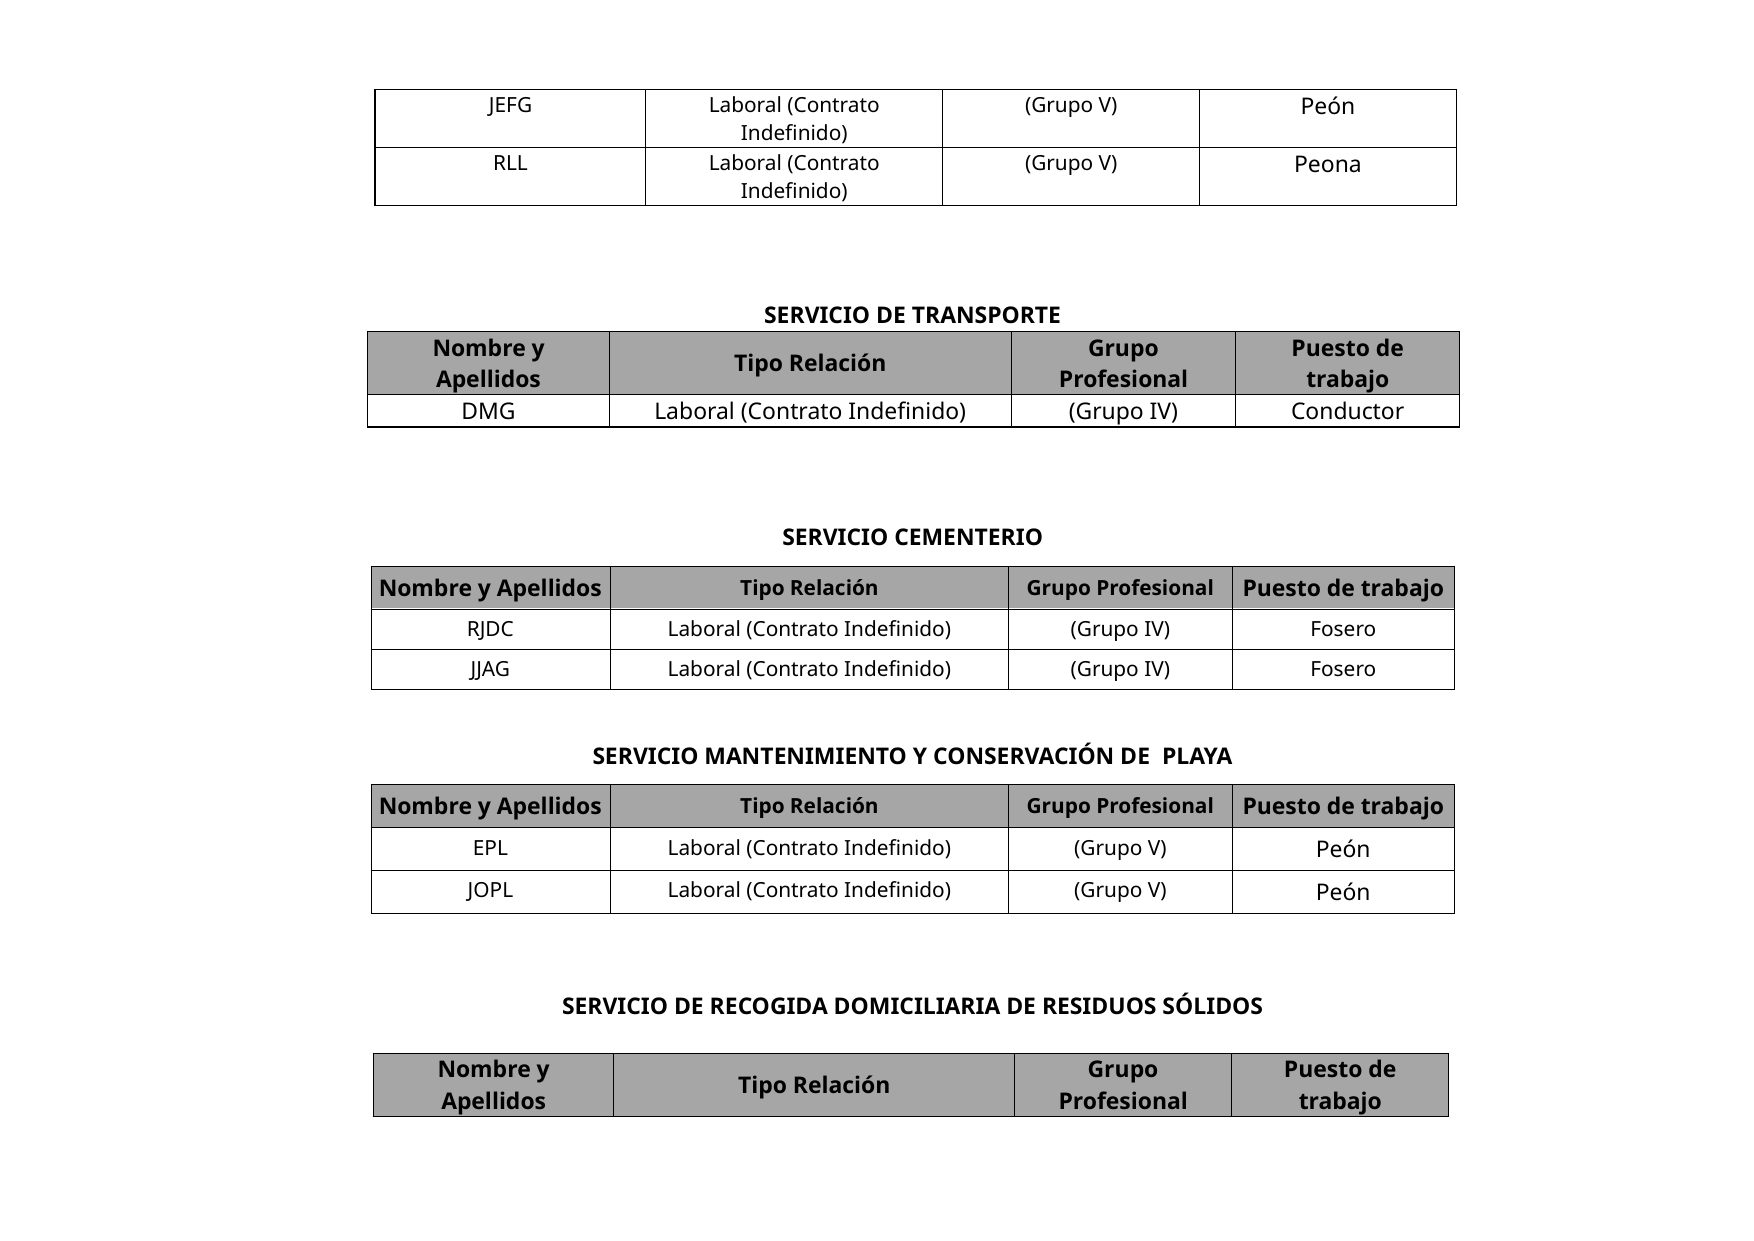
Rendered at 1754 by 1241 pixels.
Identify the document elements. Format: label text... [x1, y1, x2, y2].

table_header Tipo Relación [610, 332, 1011, 394]
table_cell Conductor [1236, 395, 1459, 426]
table_cell (Grupo V) [1009, 871, 1232, 912]
table_cell Laboral (Contrato Indefinido) [646, 148, 942, 204]
table_header Nombre y Apellidos [368, 332, 609, 394]
table_cell RJDC [372, 610, 610, 649]
table_cell Fosero [1233, 650, 1454, 689]
table_header Puesto de trabajo [1232, 1054, 1448, 1116]
text SERVICIO DE RECOGIDA DOMICILIARIA DE RESIDUOS SÓLIDOS [272, 990, 1553, 1021]
table_header Puesto de trabajo [1233, 785, 1454, 827]
table_cell Laboral (Contrato Indefinido) [610, 395, 1011, 426]
table_cell Laboral (Contrato Indefinido) [611, 828, 1008, 869]
table_cell Peona [1200, 148, 1456, 204]
table_cell Laboral (Contrato Indefinido) [611, 610, 1008, 649]
text SERVICIO DE TRANSPORTE [272, 299, 1553, 331]
table_header Tipo Relación [611, 785, 1008, 827]
table_header Nombre y Apellidos [374, 1054, 613, 1116]
table_cell (Grupo IV) [1012, 395, 1235, 426]
table_cell Peón [1233, 828, 1454, 869]
text SERVICIO MANTENIMIENTO Y CONSERVACIÓN DE PLAYA [272, 740, 1553, 771]
table_header Nombre y Apellidos [372, 567, 610, 608]
table_cell Fosero [1233, 610, 1454, 649]
table_cell (Grupo IV) [1009, 650, 1232, 689]
table_header Puesto de trabajo [1233, 567, 1454, 608]
table_cell Laboral (Contrato Indefinido) [611, 650, 1008, 689]
table_cell (Grupo IV) [1009, 610, 1232, 649]
table_header Nombre y Apellidos [372, 785, 610, 827]
table_header Puesto de trabajo [1236, 332, 1459, 394]
table_cell DMG [368, 395, 609, 426]
table_header Tipo Relación [611, 567, 1008, 608]
table_cell Laboral (Contrato Indefinido) [611, 871, 1008, 912]
table_header Grupo Profesional [1015, 1054, 1231, 1116]
table_cell (Grupo V) [943, 90, 1199, 147]
table_cell Peón [1200, 90, 1456, 147]
table_cell EPL [372, 828, 610, 869]
table_header Grupo Profesional [1012, 332, 1235, 394]
table_cell Peón [1233, 871, 1454, 912]
table_cell RLL [376, 148, 645, 204]
table_cell JEFG [376, 90, 645, 147]
table_cell JJAG [372, 650, 610, 689]
table_cell (Grupo V) [1009, 828, 1232, 869]
table_cell Laboral (Contrato Indefinido) [646, 90, 942, 147]
table_cell (Grupo V) [943, 148, 1199, 204]
table_header Grupo Profesional [1009, 785, 1232, 827]
table_cell JOPL [372, 871, 610, 912]
table_header Tipo Relación [614, 1054, 1014, 1116]
table_header Grupo Profesional [1009, 567, 1232, 608]
text SERVICIO CEMENTERIO [272, 521, 1553, 552]
